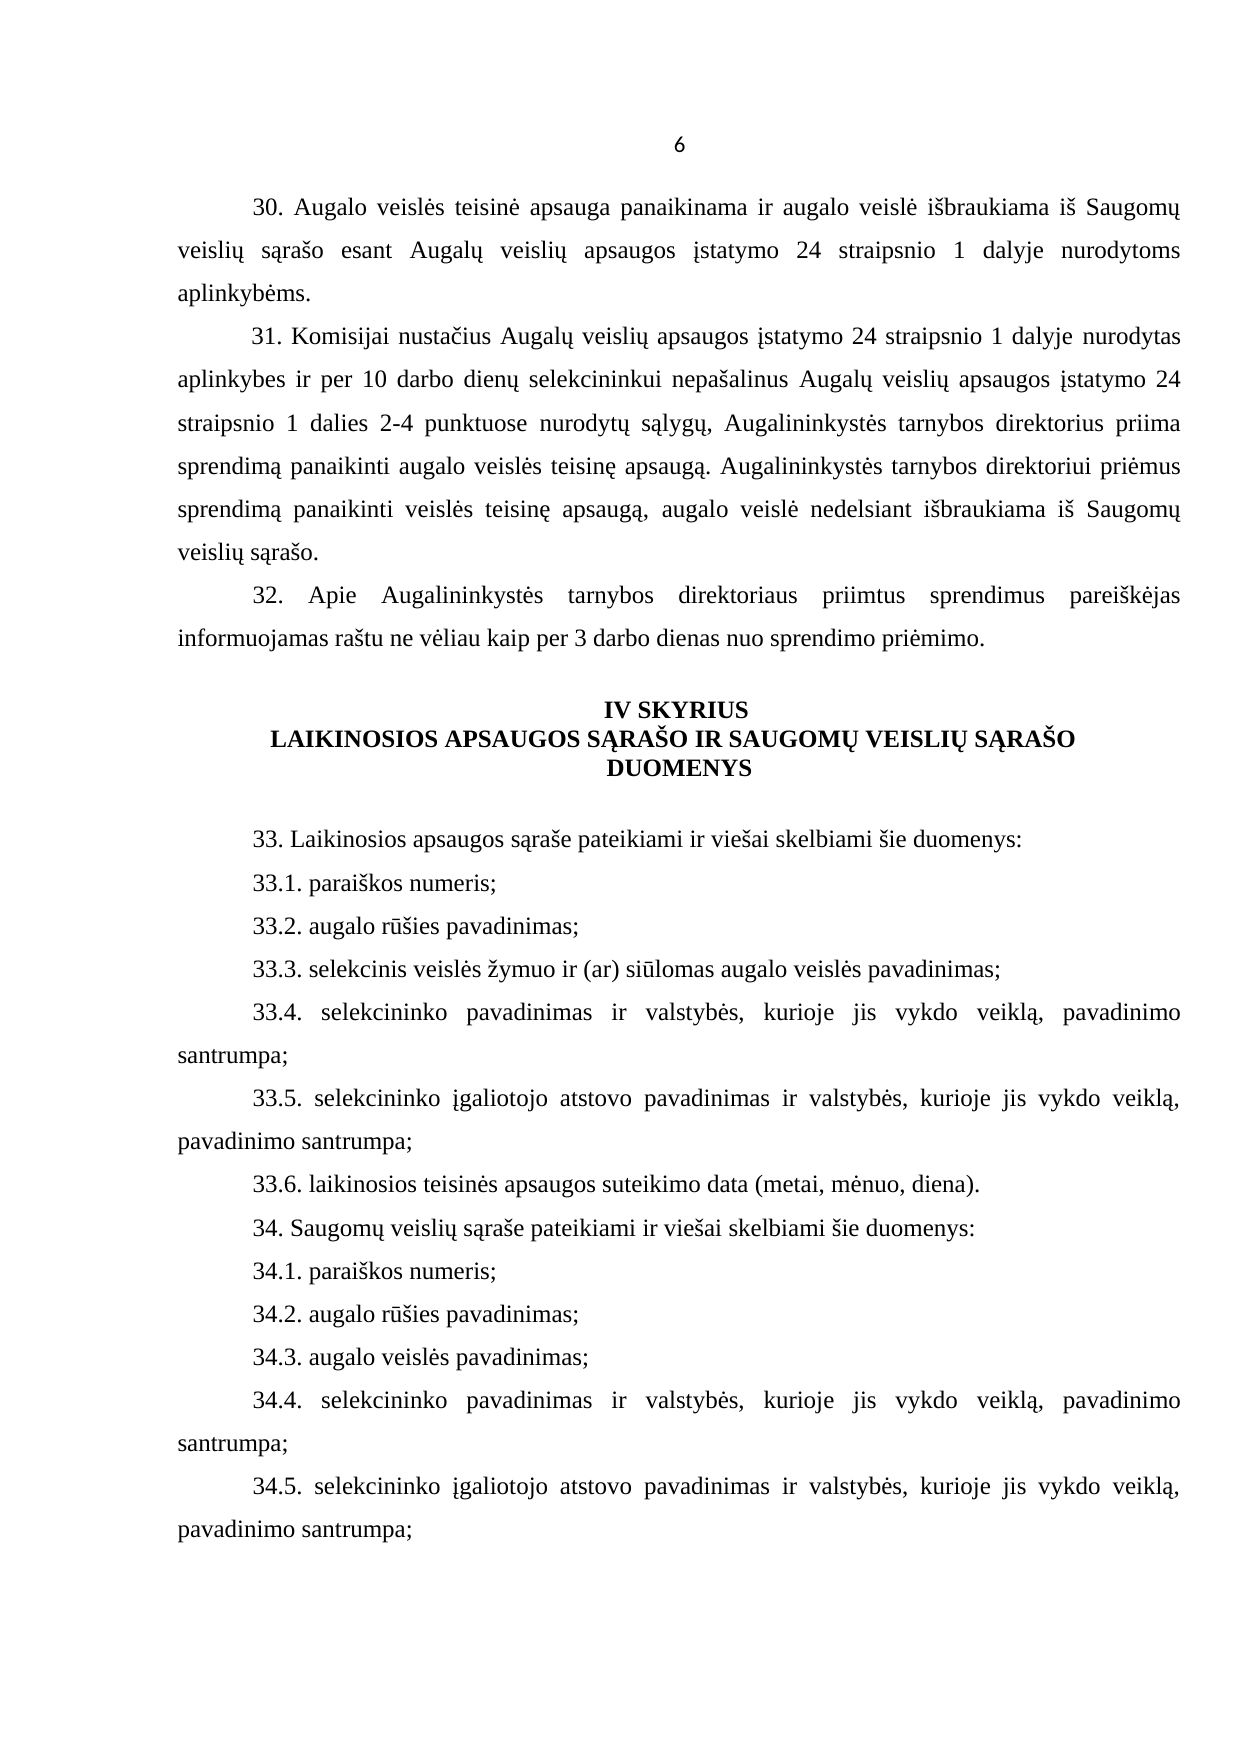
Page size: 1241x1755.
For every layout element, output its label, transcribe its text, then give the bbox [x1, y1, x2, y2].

text 33.1. paraiškos numeris; [177, 868, 1181, 896]
text 34.3. augalo veislės pavadinimas; [177, 1342, 1181, 1371]
text 34.2. augalo rūšies pavadinimas; [177, 1299, 1181, 1328]
text 34.4. selekcininko pavadinimas ir valstybės, kurioje jis vykdo veiklą, pavadinimo santrumpa; [177, 1385, 1181, 1457]
text 34.5. selekcininko įgaliotojo atstovo pavadinimas ir valstybės, kurioje jis vykdo veiklą, pavadinimo santrumpa; [177, 1471, 1181, 1543]
text 34.1. paraiškos numeris; [177, 1256, 1181, 1284]
text 31. Komisijai nustačius Augalų veislių apsaugos įstatymo 24 straipsnio 1 dalyje nurodytas aplinkybes ir per 10 darbo dienų selekcininkui nepašalinus Augalų veislių apsaugos įstatymo 24 straipsnio 1 dalies 2-4 punktuose nurodytų sąlygų, Augalininkystės tarnybos direktorius priima sprendimą panaikinti augalo veislės teisinę apsaugą. Augalininkystės tarnybos direktoriui priėmus sprendimą panaikinti veislės teisinę apsaugą, augalo veislė nedelsiant išbraukiama iš Saugomų veislių sąrašo. [177, 321, 1181, 566]
text LAIKINOSIOS APSAUGOS SĄRAŠO IR SAUGOMŲ VEISLIŲ SĄRAŠO [177, 724, 1181, 753]
text 33.6. laikinosios teisinės apsaugos suteikimo data (metai, mėnuo, diena). [177, 1169, 1181, 1198]
text 33.2. augalo rūšies pavadinimas; [177, 911, 1181, 939]
text 33.5. selekcininko įgaliotojo atstovo pavadinimas ir valstybės, kurioje jis vykdo veiklą, pavadinimo santrumpa; [177, 1083, 1181, 1155]
text 32. Apie Augalininkystės tarnybos direktoriaus priimtus sprendimus pareiškėjas informuojamas raštu ne vėliau kaip per 3 darbo dienas nuo sprendimo priėmimo. [177, 580, 1181, 652]
text 33.4. selekcininko pavadinimas ir valstybės, kurioje jis vykdo veiklą, pavadinimo santrumpa; [177, 997, 1181, 1069]
text 30. Augalo veislės teisinė apsauga panaikinama ir augalo veislė išbraukiama iš Saugomų veislių sąrašo esant Augalų veislių apsaugos įstatymo 24 straipsnio 1 dalyje nurodytoms aplinkybėms. [177, 192, 1181, 307]
text 33.3. selekcinis veislės žymuo ir (ar) siūlomas augalo veislės pavadinimas; [177, 954, 1181, 983]
text 34. Saugomų veislių sąraše pateikiami ir viešai skelbiami šie duomenys: [177, 1213, 1181, 1241]
text 33. Laikinosios apsaugos sąraše pateikiami ir viešai skelbiami šie duomenys: [177, 824, 1181, 853]
text DUOMENYS [177, 753, 1181, 781]
text IV SKYRIUS [177, 695, 1181, 724]
